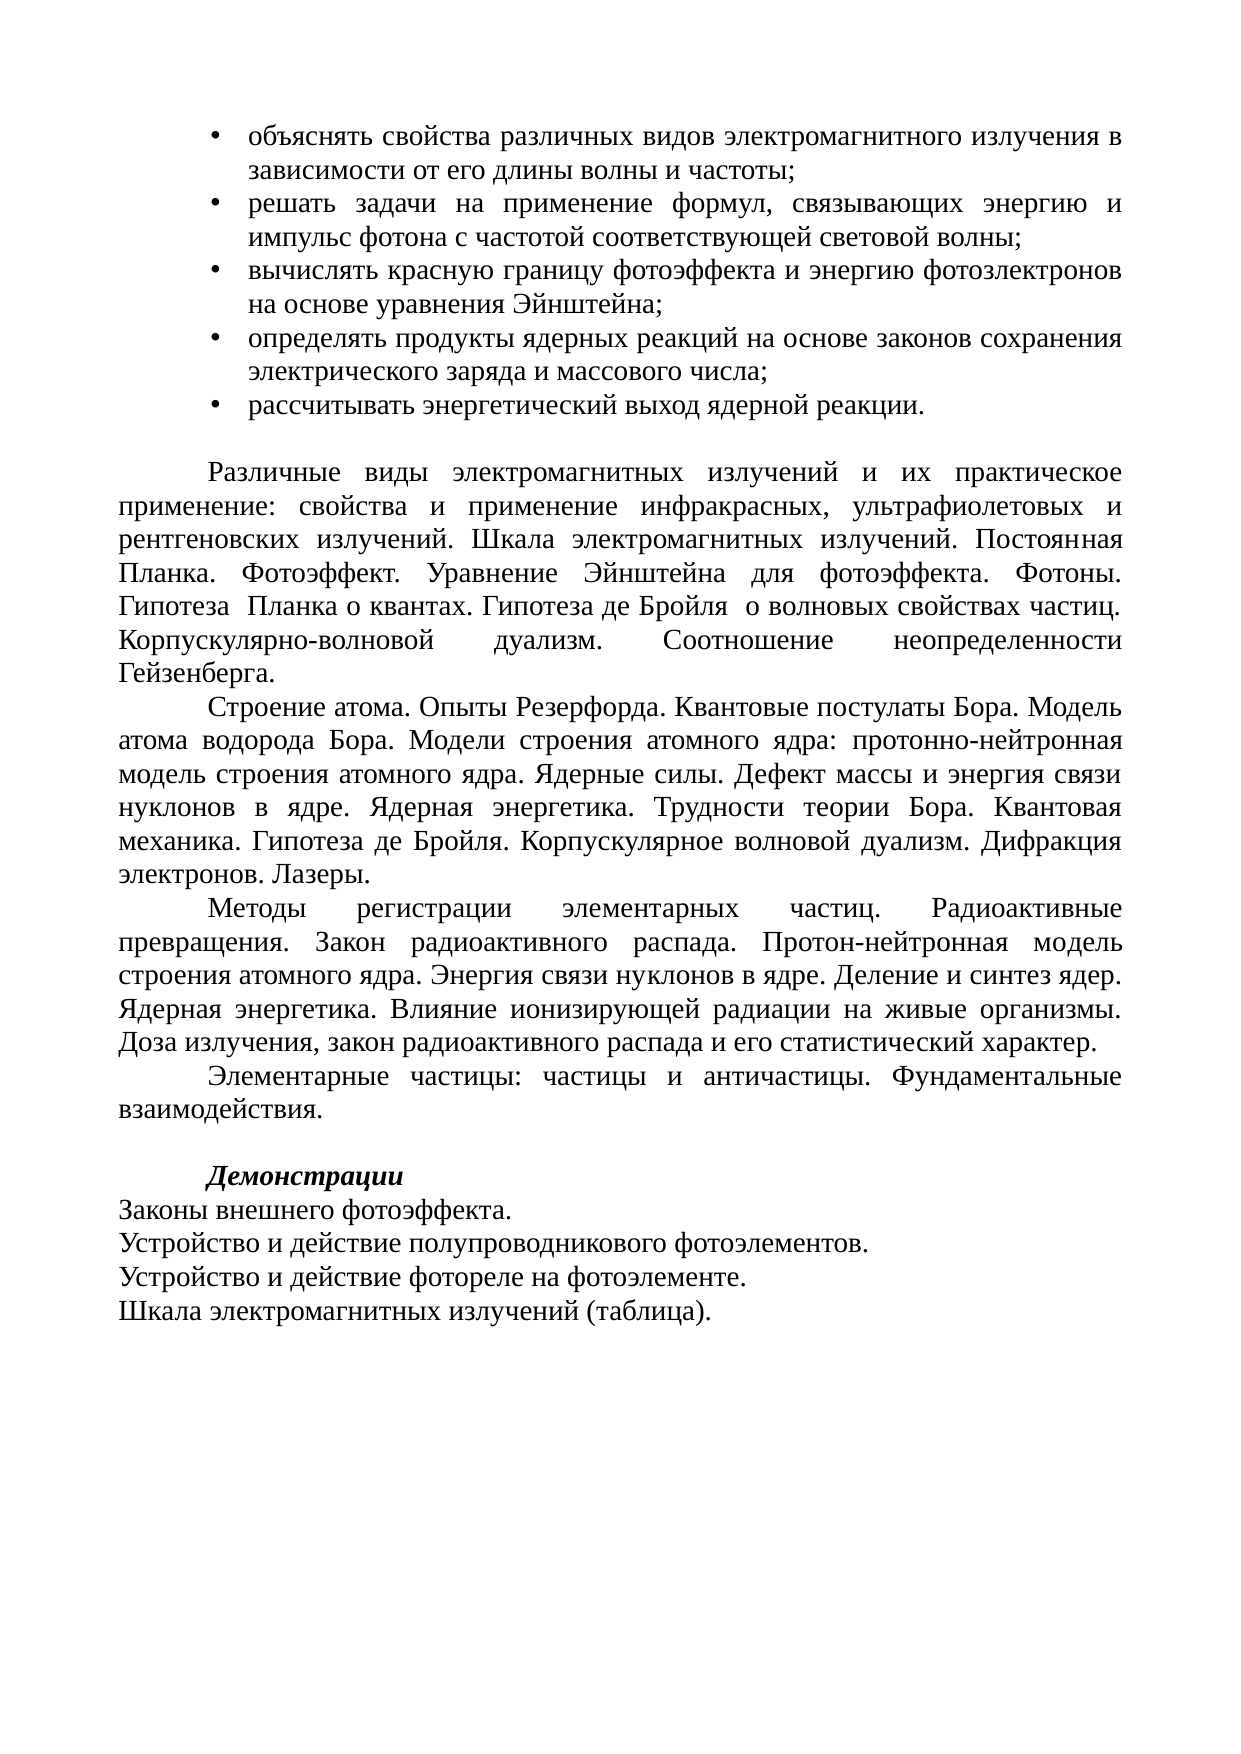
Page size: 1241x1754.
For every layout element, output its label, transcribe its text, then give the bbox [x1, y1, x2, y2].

text Шкала электромагнитных излучений (таблица). [118, 1293, 1123, 1326]
text Устройство и действие полупроводникового фотоэлементов. [118, 1226, 1123, 1259]
text Демонстрации [118, 1158, 1123, 1192]
list рассчитывать энергетический выход ядерной реакции. [210, 387, 1123, 421]
list объяснять свойства различных видов электромагнитного излучения в зависимости от его длины волны и частоты; [210, 118, 1123, 185]
text Элементарные частицы: частицы и античастицы. Фундаментальные взаимодействия. [118, 1058, 1123, 1125]
text Устройство и действие фотореле на фотоэлементе. [118, 1259, 1123, 1293]
list определять продукты ядерных реакций на основе законов сохранения электрического заряда и массового числа; [210, 320, 1123, 387]
text Строение атома. Опыты Резерфорда. Квантовые постулаты Бора. Модель атома водорода Бора. Модели строения атомного ядра: протонно-нейтронная модель строения атомного ядра. Ядерные силы. Дефект массы и энергия связи нуклонов в ядре. Ядерная энергетика. Трудности теории Бора. Квантовая механика. Гипотеза де Бройля. Корпускулярное волновой дуализм. Дифракция электронов. Лазеры. [118, 689, 1123, 890]
text Законы внешнего фотоэффекта. [118, 1192, 1123, 1226]
list решать задачи на применение формул, связывающих энергию и импульс фотона с частотой соответствующей световой волны; [210, 185, 1123, 252]
text Методы регистрации эле­ментарных частиц. Радиоактивные превращения. Закон радиоактивного распада. Протон-нейтронная мо­дель строения атомного ядра. Энергия связи ну­клонов в ядре. Деление и синтез ядер. Ядерная энергетика. Влияние ионизирующей радиации на живые организмы. Доза излучения, закон радиоактивного распада и его статистический характер. [118, 890, 1123, 1058]
text Различные виды электромагнитных излучений и их практическое применение: свойства и применение инфракрасных, ультрафиолетовых и рентгеновских излучений. Шкала электромагнитных излучений. Постоян­ная Планка. Фотоэффект. Уравнение Эйнштейна для фотоэффекта. Фотоны. Гипотеза Планка о квантах. Гипотеза де Бройля о волновых свойствах частиц. Корпускулярно-волновой дуализм. Соотношение неопределенности Гейзенберга. [118, 454, 1123, 689]
list вычислять красную границу фотоэффекта и энергию фотозлектронов на основе уравнения Эйнштейна; [210, 252, 1123, 320]
